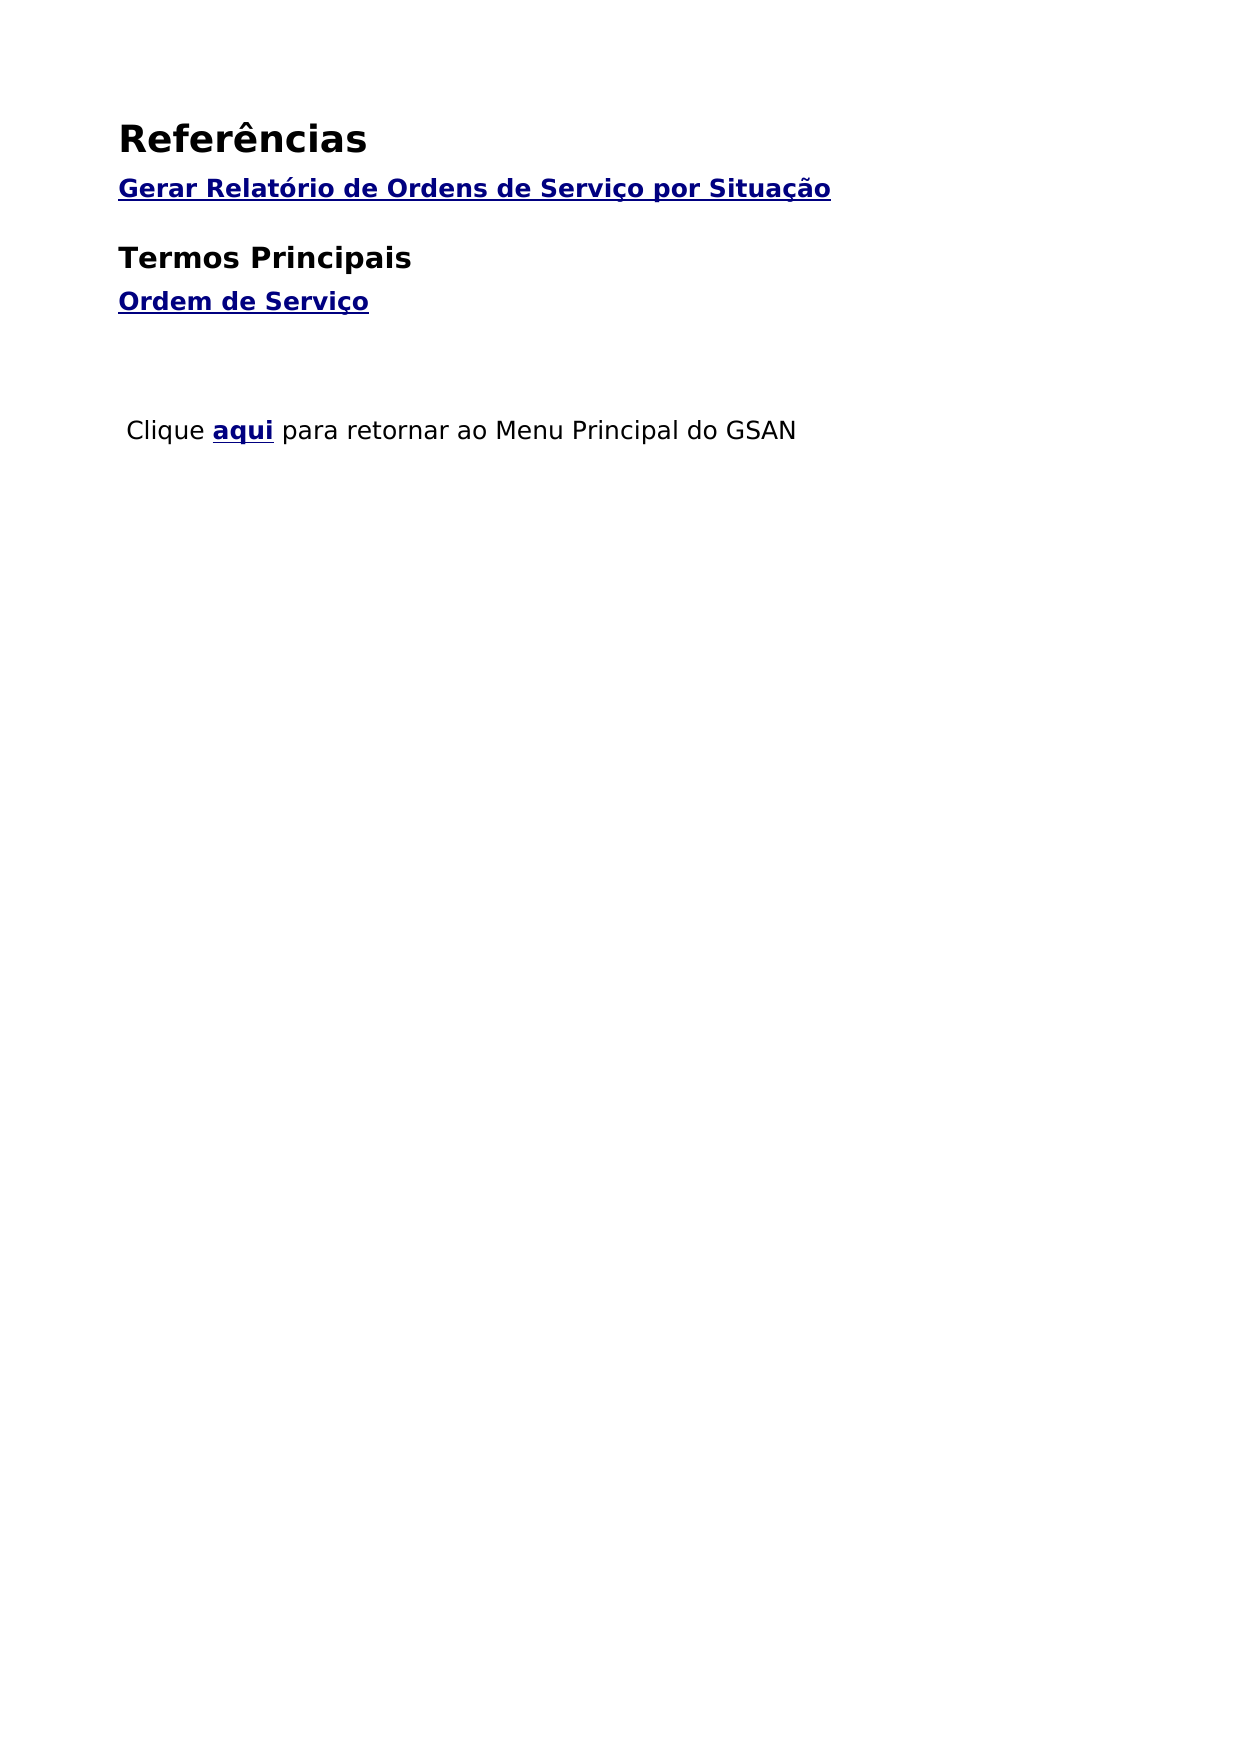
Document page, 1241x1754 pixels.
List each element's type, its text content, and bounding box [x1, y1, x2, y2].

text Ordem de Serviço [118, 287, 1122, 317]
text Clique aqui para retornar ao Menu Principal do GSAN [118, 329, 1122, 446]
subtitle Referências [118, 118, 1122, 162]
subtitle Termos Principais [118, 241, 1122, 275]
text Gerar Relatório de Ordens de Serviço por Situação [118, 174, 1122, 203]
